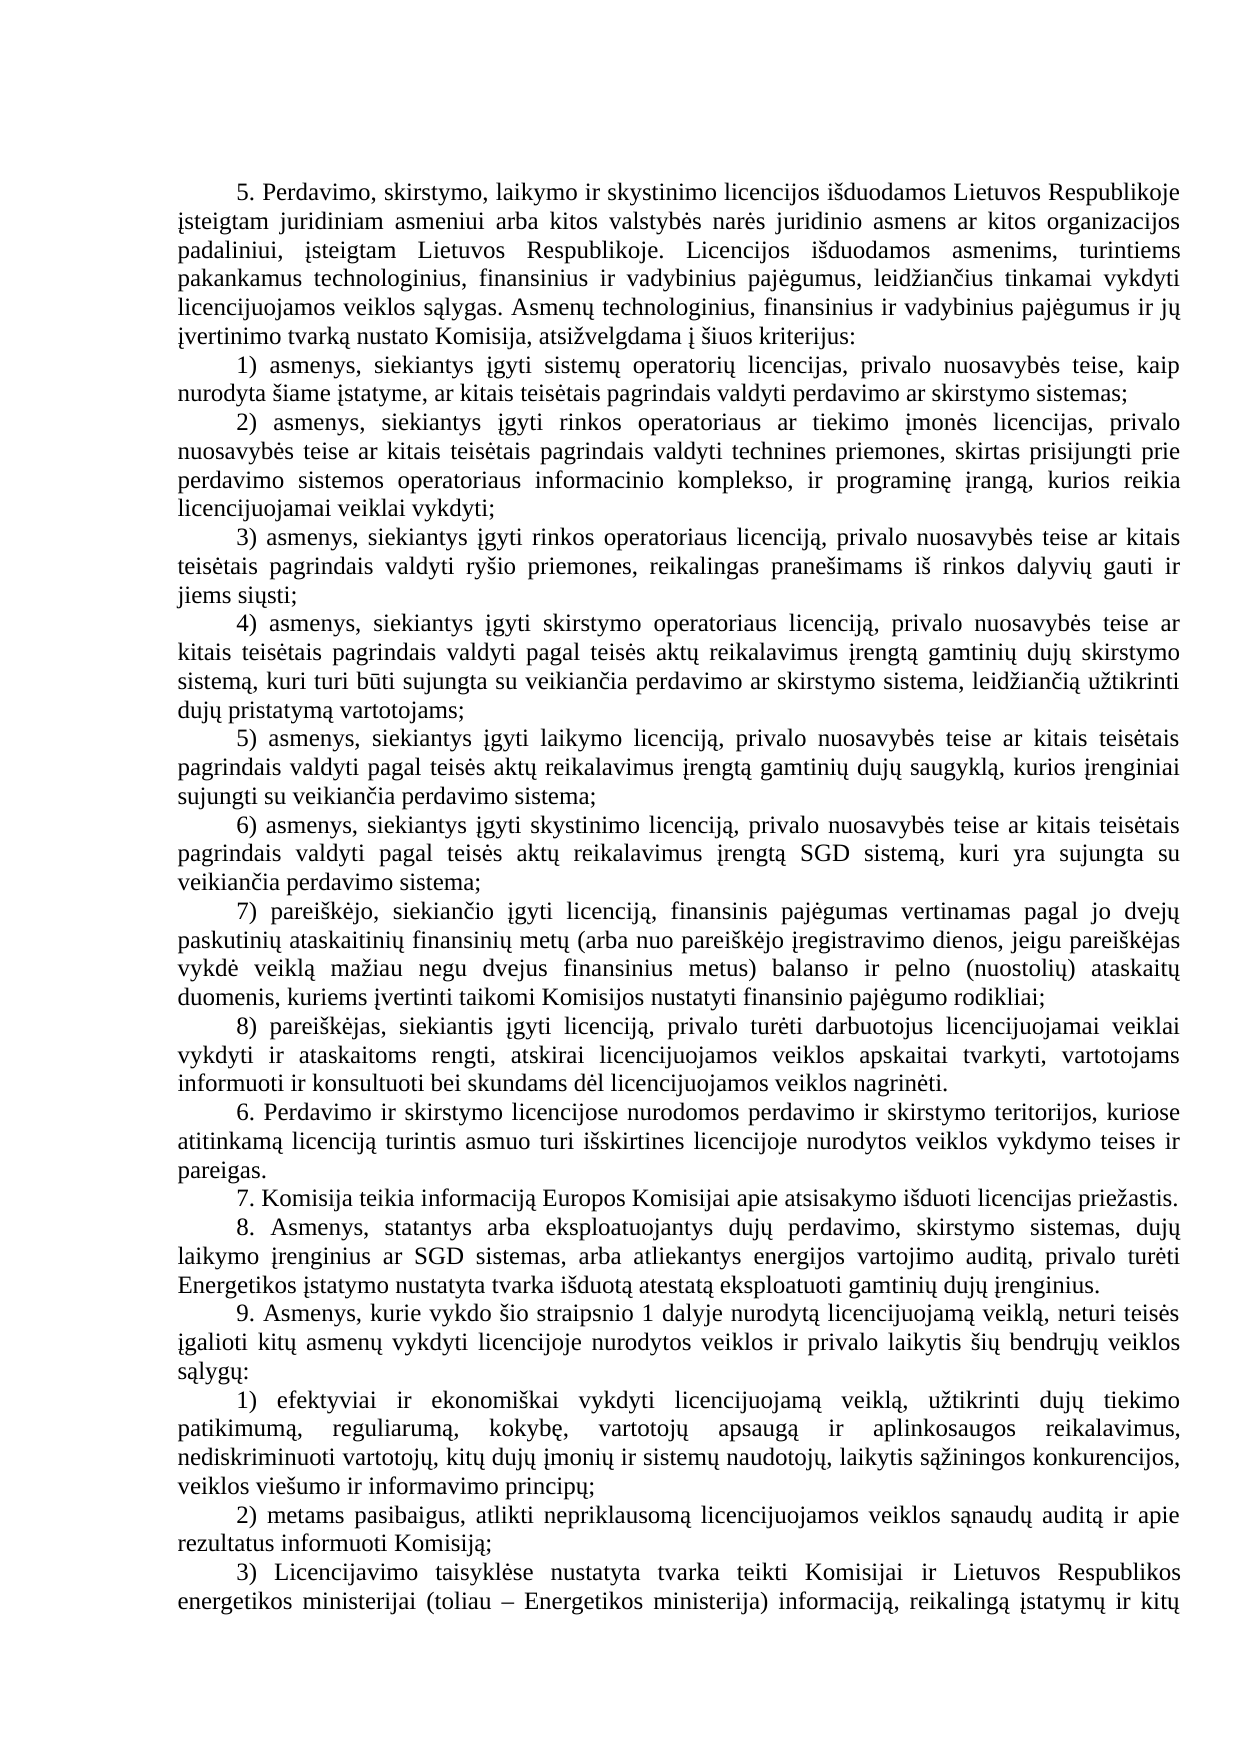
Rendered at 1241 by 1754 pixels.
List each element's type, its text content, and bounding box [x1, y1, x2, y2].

text 6. Perdavimo ir skirstymo licencijose nurodomos perdavimo ir skirstymo teritorijos, kuriose atitinkamą licenciją turintis asmuo turi išskirtines licencijoje nurodytos veiklos vykdymo teises ir pareigas. [177, 1097, 1181, 1183]
text 5) asmenys, siekiantys įgyti laikymo licenciją, privalo nuosavybės teise ar kitais teisėtais pagrindais valdyti pagal teisės aktų reikalavimus įrengtą gamtinių dujų saugyklą, kurios įrenginiai sujungti su veikiančia perdavimo sistema; [177, 723, 1181, 810]
text 8. Asmenys, statantys arba eksploatuojantys dujų perdavimo, skirstymo sistemas, dujų laikymo įrenginius ar SGD sistemas, arba atliekantys energijos vartojimo auditą, privalo turėti Energetikos įstatymo nustatyta tvarka išduotą atestatą eksploatuoti gamtinių dujų įrenginius. [177, 1212, 1181, 1298]
text 7. Komisija teikia informaciją Europos Komisijai apie atsisakymo išduoti licencijas priežastis. [177, 1183, 1181, 1212]
text 2) asmenys, siekiantys įgyti rinkos operatoriaus ar tiekimo įmonės licencijas, privalo nuosavybės teise ar kitais teisėtais pagrindais valdyti technines priemones, skirtas prisijungti prie perdavimo sistemos operatoriaus informacinio komplekso, ir programinę įrangą, kurios reikia licencijuojamai veiklai vykdyti; [177, 407, 1181, 522]
text 2) metams pasibaigus, atlikti nepriklausomą licencijuojamos veiklos sąnaudų auditą ir apie rezultatus informuoti Komisiją; [177, 1500, 1181, 1557]
text 7) pareiškėjo, siekiančio įgyti licenciją, finansinis pajėgumas vertinamas pagal jo dvejų paskutinių ataskaitinių finansinių metų (arba nuo pareiškėjo įregistravimo dienos, jeigu pareiškėjas vykdė veiklą mažiau negu dvejus finansinius metus) balanso ir pelno (nuostolių) ataskaitų duomenis, kuriems įvertinti taikomi Komisijos nustatyti finansinio pajėgumo rodikliai; [177, 896, 1181, 1011]
text 5. Perdavimo, skirstymo, laikymo ir skystinimo licencijos išduodamos Lietuvos Respublikoje įsteigtam juridiniam asmeniui arba kitos valstybės narės juridinio asmens ar kitos organizacijos padaliniui, įsteigtam Lietuvos Respublikoje. Licencijos išduodamos asmenims, turintiems pakankamus technologinius, finansinius ir vadybinius pajėgumus, leidžiančius tinkamai vykdyti licencijuojamos veiklos sąlygas. Asmenų technologinius, finansinius ir vadybinius pajėgumus ir jų įvertinimo tvarką nustato Komisija, atsižvelgdama į šiuos kriterijus: [177, 177, 1181, 350]
text 8) pareiškėjas, siekiantis įgyti licenciją, privalo turėti darbuotojus licencijuojamai veiklai vykdyti ir ataskaitoms rengti, atskirai licencijuojamos veiklos apskaitai tvarkyti, vartotojams informuoti ir konsultuoti bei skundams dėl licencijuojamos veiklos nagrinėti. [177, 1011, 1181, 1097]
text 6) asmenys, siekiantys įgyti skystinimo licenciją, privalo nuosavybės teise ar kitais teisėtais pagrindais valdyti pagal teisės aktų reikalavimus įrengtą SGD sistemą, kuri yra sujungta su veikiančia perdavimo sistema; [177, 810, 1181, 896]
text 1) efektyviai ir ekonomiškai vykdyti licencijuojamą veiklą, užtikrinti dujų tiekimo patikimumą, reguliarumą, kokybę, vartotojų apsaugą ir aplinkosaugos reikalavimus, nediskriminuoti vartotojų, kitų dujų įmonių ir sistemų naudotojų, laikytis sąžiningos konkurencijos, veiklos viešumo ir informavimo principų; [177, 1385, 1181, 1500]
text 9. Asmenys, kurie vykdo šio straipsnio 1 dalyje nurodytą licencijuojamą veiklą, neturi teisės įgalioti kitų asmenų vykdyti licencijoje nurodytos veiklos ir privalo laikytis šių bendrųjų veiklos sąlygų: [177, 1298, 1181, 1385]
text 3) asmenys, siekiantys įgyti rinkos operatoriaus licenciją, privalo nuosavybės teise ar kitais teisėtais pagrindais valdyti ryšio priemones, reikalingas pranešimams iš rinkos dalyvių gauti ir jiems siųsti; [177, 522, 1181, 608]
text 1) asmenys, siekiantys įgyti sistemų operatorių licencijas, privalo nuosavybės teise, kaip nurodyta šiame įstatyme, ar kitais teisėtais pagrindais valdyti perdavimo ar skirstymo sistemas; [177, 350, 1181, 407]
text 3) Licencijavimo taisyklėse nustatyta tvarka teikti Komisijai ir Lietuvos Respublikos energetikos ministerijai (toliau – Energetikos ministerija) informaciją, reikalingą įstatymų ir kitų [177, 1557, 1181, 1615]
text 4) asmenys, siekiantys įgyti skirstymo operatoriaus licenciją, privalo nuosavybės teise ar kitais teisėtais pagrindais valdyti pagal teisės aktų reikalavimus įrengtą gamtinių dujų skirstymo sistemą, kuri turi būti sujungta su veikiančia perdavimo ar skirstymo sistema, leidžiančią užtikrinti dujų pristatymą vartotojams; [177, 608, 1181, 723]
